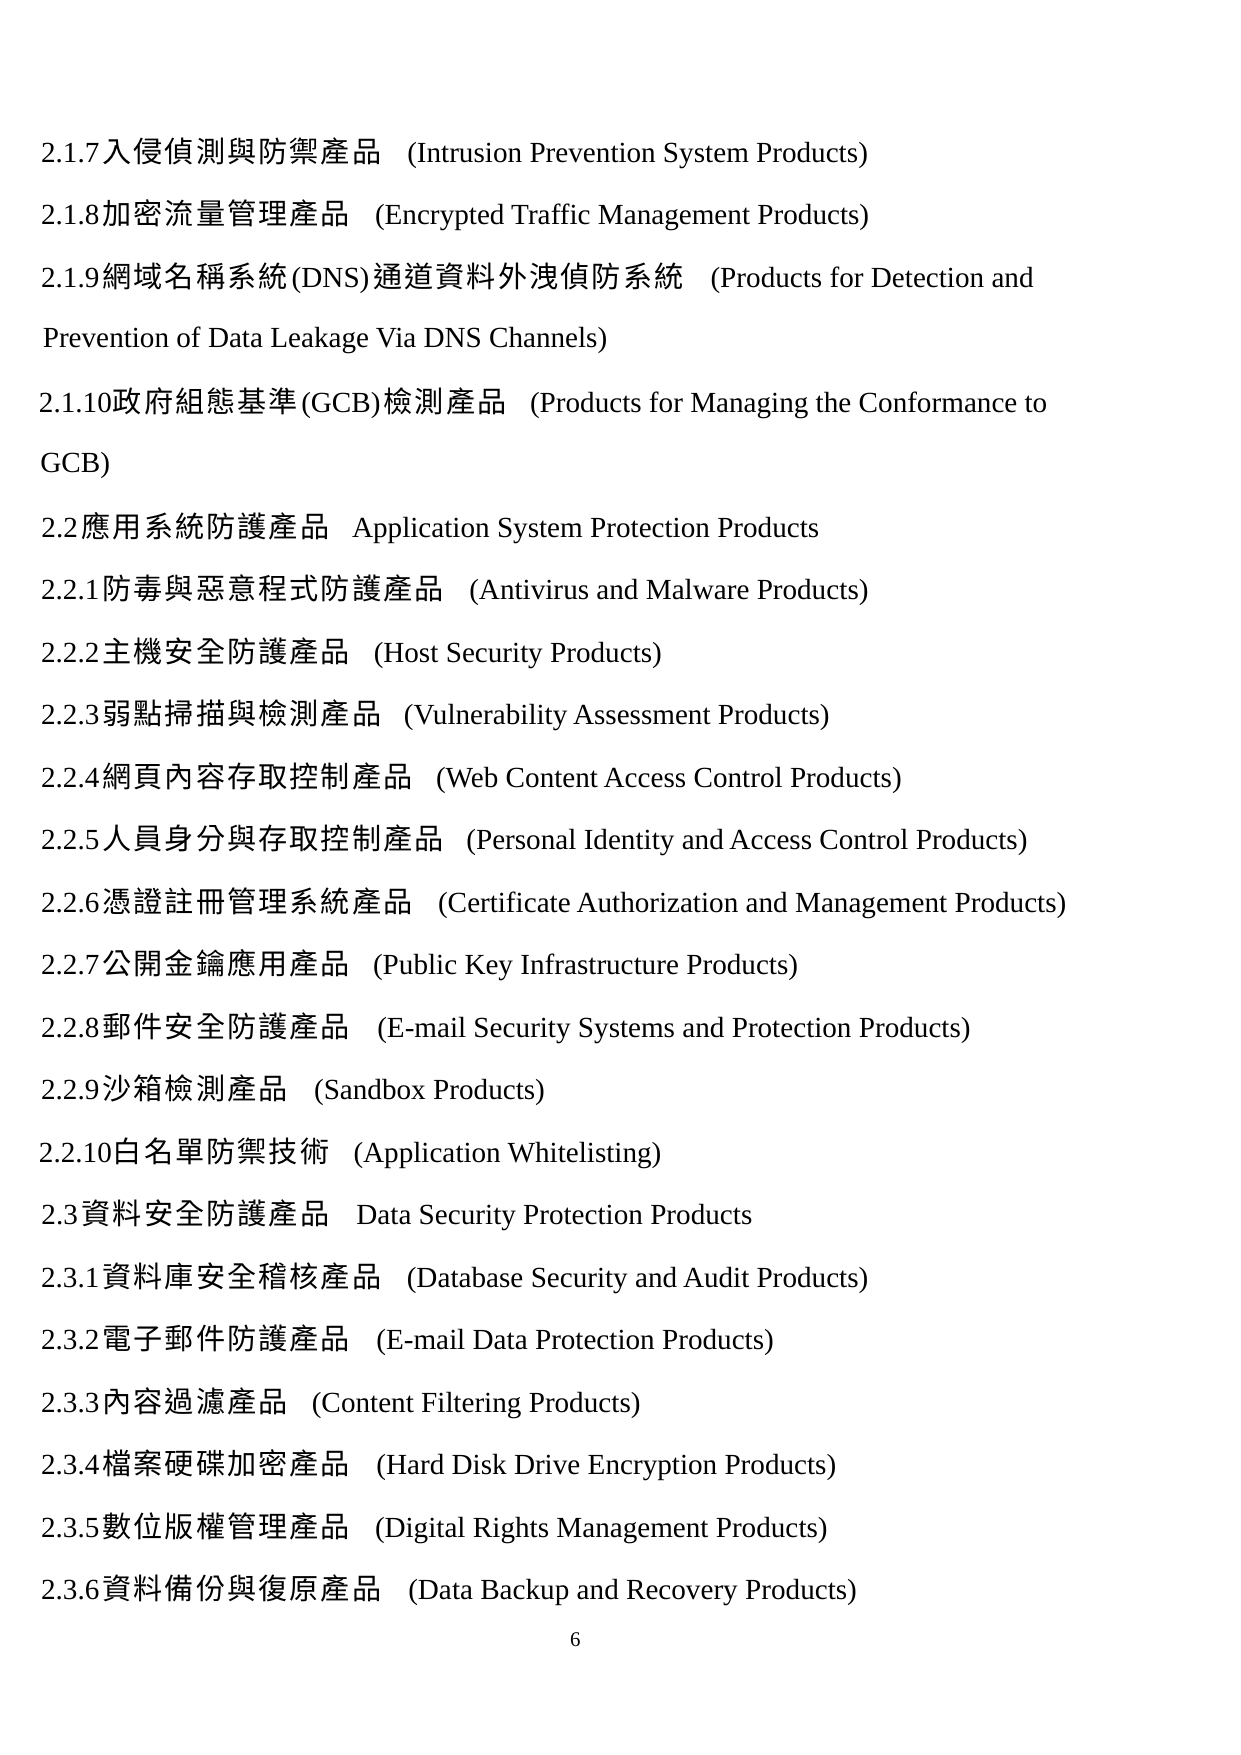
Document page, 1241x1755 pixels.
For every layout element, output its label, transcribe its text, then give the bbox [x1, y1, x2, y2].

text 2.3.4檔案硬碟加密產品 (Hard Disk Drive Encryption Products) [39, 1420, 1112, 1483]
text 2.2.10白名單防禦技術 (Application Whitelisting) [39, 1108, 1112, 1170]
text 2.3.2電子郵件防護產品 (E-mail Data Protection Products) [39, 1295, 1112, 1358]
text 2.1.9網域名稱系統(DNS)通道資料外洩偵防系統 (Products for Detection and Prevention of Data Leakage Via DNS Channels) [39, 233, 1112, 358]
text 2.3.3內容過濾產品 (Content Filtering Products) [39, 1358, 1112, 1420]
text 2.2.8郵件安全防護產品 (E-mail Security Systems and Protection Products) [39, 983, 1112, 1045]
text 2.2.1防毒與惡意程式防護產品 (Antivirus and Malware Products) [39, 545, 1112, 608]
text 2.2.9沙箱檢測產品 (Sandbox Products) [39, 1045, 1112, 1108]
text 2.2.6憑證註冊管理系統產品 (Certificate Authorization and Management Products) [39, 858, 1112, 920]
text 2.2應用系統防護產品 Application System Protection Products [39, 483, 1112, 545]
text 2.3資料安全防護產品 Data Security Protection Products [39, 1170, 1112, 1233]
text 2.2.7公開金鑰應用產品 (Public Key Infrastructure Products) [39, 920, 1112, 983]
text 2.1.8加密流量管理產品 (Encrypted Traffic Management Products) [39, 170, 1112, 233]
text 2.2.3弱點掃描與檢測產品 (Vulnerability Assessment Products) [39, 670, 1112, 733]
text 2.3.6資料備份與復原產品 (Data Backup and Recovery Products) [39, 1545, 1112, 1608]
text 2.2.5人員身分與存取控制產品 (Personal Identity and Access Control Products) [39, 795, 1112, 858]
text 2.1.10政府組態基準(GCB)檢測產品 (Products for Managing the Conformance to GCB) [39, 358, 1112, 483]
text 2.3.5數位版權管理產品 (Digital Rights Management Products) [39, 1483, 1112, 1545]
text 2.1.7入侵偵測與防禦產品 (Intrusion Prevention System Products) [39, 108, 1112, 170]
text 2.2.4網頁內容存取控制產品 (Web Content Access Control Products) [39, 733, 1112, 795]
text 2.2.2主機安全防護產品 (Host Security Products) [39, 608, 1112, 670]
text 2.3.1資料庫安全稽核產品 (Database Security and Audit Products) [39, 1233, 1112, 1295]
